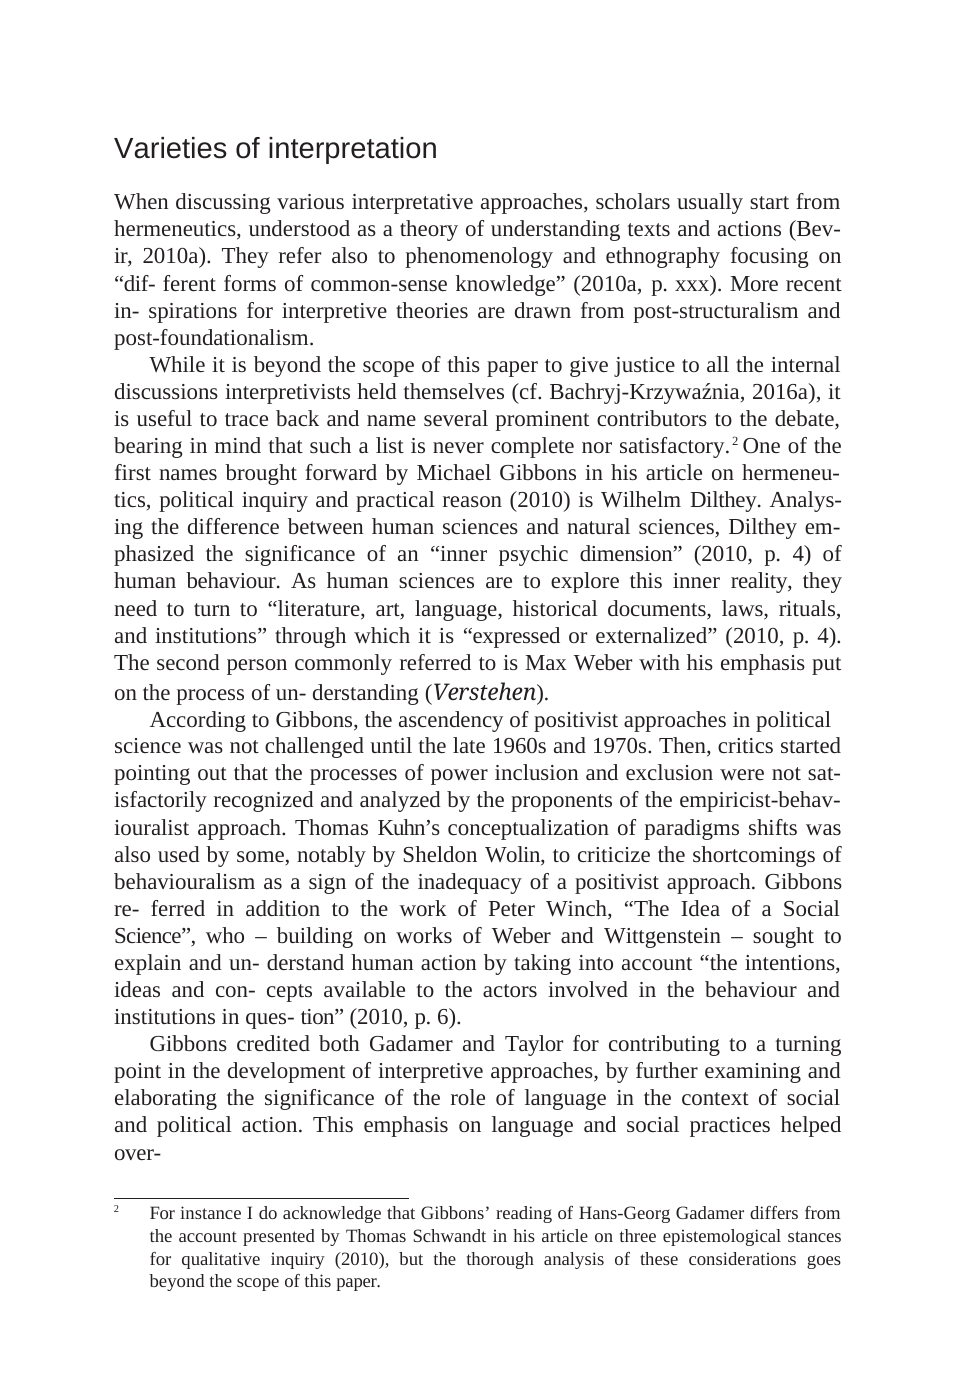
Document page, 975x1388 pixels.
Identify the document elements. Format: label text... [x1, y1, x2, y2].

subtitle Varieties of interpretation [114, 132, 864, 165]
text According to Gibbons, the ascendency of positivist approaches in political [149, 708, 864, 732]
text 2 For instance I do acknowledge that Gibbons’ reading of Hans-Georg Gadamer differs from the account presented by Thomas Schwandt in his article on three epistemological stances for qualitative inquiry (2010), but the thorough analysis of these considerations goes beyond the scope of this paper. [114, 1202, 842, 1292]
text While it is beyond the scope of this paper to give justice to all the internal discussions interpretivists held themselves (cf. Bachryj-Krzywaźnia, 2016a), it is useful to trace back and name several prominent contributors to the debate, bearing in mind that such a list is never complete nor satisfactory.2 One of the first names brought forward by Michael Gibbons in his article on hermeneu- tics, political inquiry and practical reason (2010) is Wilhelm Dilthey. Analys- ing the difference between human sciences and natural sciences, Dilthey em- phasized the significance of an “inner psychic dimension” (2010, p. 4) of human behaviour. As human sciences are to explore this inner reality, they need to turn to “literature, art, language, historical documents, laws, rituals, and institutions” through which it is “expressed or externalized” (2010, p. 4). The second person commonly referred to is Max Weber with his emphasis put on the process of un- derstanding (Verstehen). [114, 351, 842, 707]
text Gibbons credited both Gadamer and Taylor for contributing to a turning point in the development of interpretive approaches, by further examining and elaborating the significance of the role of language in the context of social and political action. This emphasis on language and social practices helped over- [114, 1030, 842, 1165]
text When discussing various interpretative approaches, scholars usually start from hermeneutics, understood as a theory of understanding texts and actions (Bev- ir, 2010a). They refer also to phenomenology and ethnography focusing on “dif- ferent forms of common-sense knowledge” (2010a, p. xxx). More recent in- spirations for interpretive theories are drawn from post-structuralism and post-foundationalism. [114, 188, 842, 350]
text science was not challenged until the late 1960s and 1970s. Then, critics started pointing out that the processes of power inclusion and exclusion were not sat- isfactorily recognized and analyzed by the proponents of the empiricist-behav- iouralist approach. Thomas Kuhn’s conceptualization of paradigms shifts was also used by some, notably by Sheldon Wolin, to criticize the shortcomings of behaviouralism as a sign of the inadequacy of a positivist approach. Gibbons re- ferred in addition to the work of Peter Winch, “The Idea of a Social Science”, who – building on works of Weber and Wittgenstein – sought to explain and un- derstand human action by taking into account “the intentions, ideas and con- cepts available to the actors involved in the behaviour and institutions in ques- tion” (2010, p. 6). [114, 732, 842, 1029]
